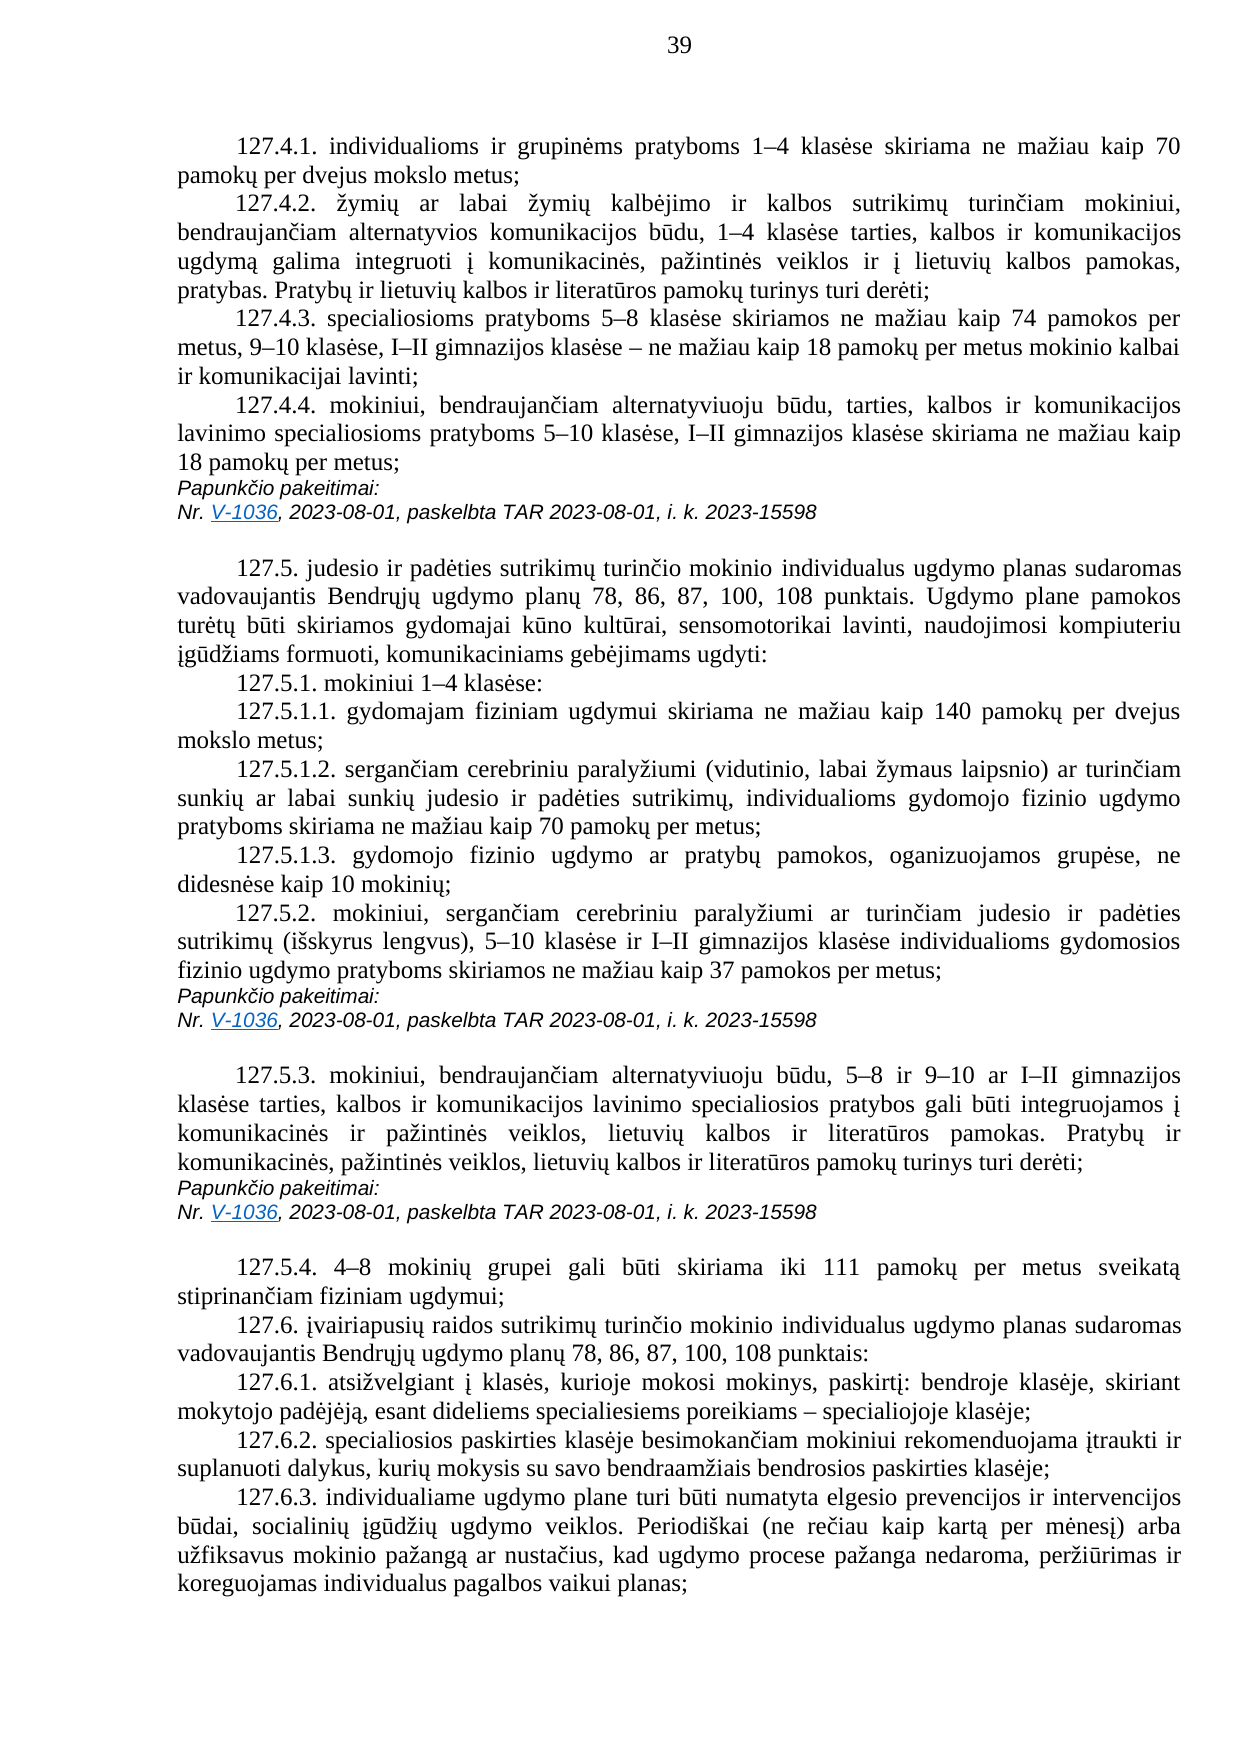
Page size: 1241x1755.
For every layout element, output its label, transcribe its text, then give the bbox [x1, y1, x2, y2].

text Nr. V-1036, 2023-08-01, paskelbta TAR 2023-08-01, i. k. 2023-15598 [177, 500, 1182, 524]
text 127.6. įvairiapusių raidos sutrikimų turinčio mokinio individualus ugdymo planas sudaromas vadovaujantis Bendrųjų ugdymo planų 78, 86, 87, 100, 108 punktais: [177, 1310, 1182, 1367]
text 127.5.1.2. sergančiam cerebriniu paralyžiumi (vidutinio, labai žymaus laipsnio) ar turinčiam sunkių ar labai sunkių judesio ir padėties sutrikimų, individualioms gydomojo fizinio ugdymo pratyboms skiriama ne mažiau kaip 70 pamokų per metus; [177, 754, 1182, 840]
text 127.6.1. atsižvelgiant į klasės, kurioje mokosi mokinys, paskirtį: bendroje klasėje, skiriant mokytojo padėjėją, esant dideliems specialiesiems poreikiams – specialiojoje klasėje; [177, 1367, 1182, 1425]
text 127.5.4. 4–8 mokinių grupei gali būti skiriama iki 111 pamokų per metus sveikatą stiprinančiam fiziniam ugdymui; [177, 1252, 1182, 1310]
text 127.5.1.3. gydomojo fizinio ugdymo ar pratybų pamokos, oganizuojamos grupėse, ne didesnėse kaip 10 mokinių; [177, 840, 1182, 898]
text 127.4.2. žymių ar labai žymių kalbėjimo ir kalbos sutrikimų turinčiam mokiniui, bendraujančiam alternatyvios komunikacijos būdu, 1–4 klasėse tarties, kalbos ir komunikacijos ugdymą galima integruoti į komunikacinės, pažintinės veiklos ir į lietuvių kalbos pamokas, pratybas. Pratybų ir lietuvių kalbos ir literatūros pamokų turinys turi derėti; [177, 188, 1182, 303]
text Papunkčio pakeitimai: [177, 476, 1182, 500]
text 127.6.3. individualiame ugdymo plane turi būti numatyta elgesio prevencijos ir intervencijos būdai, socialinių įgūdžių ugdymo veiklos. Periodiškai (ne rečiau kaip kartą per mėnesį) arba užfiksavus mokinio pažangą ar nustačius, kad ugdymo procese pažanga nedaroma, peržiūrimas ir koreguojamas individualus pagalbos vaikui planas; [177, 1482, 1182, 1597]
text 127.4.4. mokiniui, bendraujančiam alternatyviuoju būdu, tarties, kalbos ir komunikacijos lavinimo specialiosioms pratyboms 5–10 klasėse, I–II gimnazijos klasėse skiriama ne mažiau kaip 18 pamokų per metus; [177, 390, 1182, 476]
text 127.6.2. specialiosios paskirties klasėje besimokančiam mokiniui rekomenduojama įtraukti ir suplanuoti dalykus, kurių mokysis su savo bendraamžiais bendrosios paskirties klasėje; [177, 1425, 1182, 1482]
text 127.5.2. mokiniui, sergančiam cerebriniu paralyžiumi ar turinčiam judesio ir padėties sutrikimų (išskyrus lengvus), 5–10 klasėse ir I–II gimnazijos klasėse individualioms gydomosios fizinio ugdymo pratyboms skiriamos ne mažiau kaip 37 pamokos per metus; [177, 898, 1182, 984]
text Nr. V-1036, 2023-08-01, paskelbta TAR 2023-08-01, i. k. 2023-15598 [177, 1199, 1182, 1223]
text Papunkčio pakeitimai: [177, 984, 1182, 1008]
text 127.4.1. individualioms ir grupinėms pratyboms 1–4 klasėse skiriama ne mažiau kaip 70 pamokų per dvejus mokslo metus; [177, 131, 1182, 188]
text 127.5.1.1. gydomajam fiziniam ugdymui skiriama ne mažiau kaip 140 pamokų per dvejus mokslo metus; [177, 696, 1182, 754]
text 127.5.1. mokiniui 1–4 klasėse: [177, 668, 1182, 696]
text 127.4.3. specialiosioms pratyboms 5–8 klasėse skiriamos ne mažiau kaip 74 pamokos per metus, 9–10 klasėse, I–II gimnazijos klasėse – ne mažiau kaip 18 pamokų per metus mokinio kalbai ir komunikacijai lavinti; [177, 303, 1182, 390]
text 127.5. judesio ir padėties sutrikimų turinčio mokinio individualus ugdymo planas sudaromas vadovaujantis Bendrųjų ugdymo planų 78, 86, 87, 100, 108 punktais. Ugdymo plane pamokos turėtų būti skiriamos gydomajai kūno kultūrai, sensomotorikai lavinti, naudojimosi kompiuteriu įgūdžiams formuoti, komunikaciniams gebėjimams ugdyti: [177, 553, 1182, 668]
text Papunkčio pakeitimai: [177, 1176, 1182, 1199]
text 127.5.3. mokiniui, bendraujančiam alternatyviuoju būdu, 5–8 ir 9–10 ar I–II gimnazijos klasėse tarties, kalbos ir komunikacijos lavinimo specialiosios pratybos gali būti integruojamos į komunikacinės ir pažintinės veiklos, lietuvių kalbos ir literatūros pamokas. Pratybų ir komunikacinės, pažintinės veiklos, lietuvių kalbos ir literatūros pamokų turinys turi derėti; [177, 1061, 1182, 1176]
text Nr. V-1036, 2023-08-01, paskelbta TAR 2023-08-01, i. k. 2023-15598 [177, 1008, 1182, 1032]
